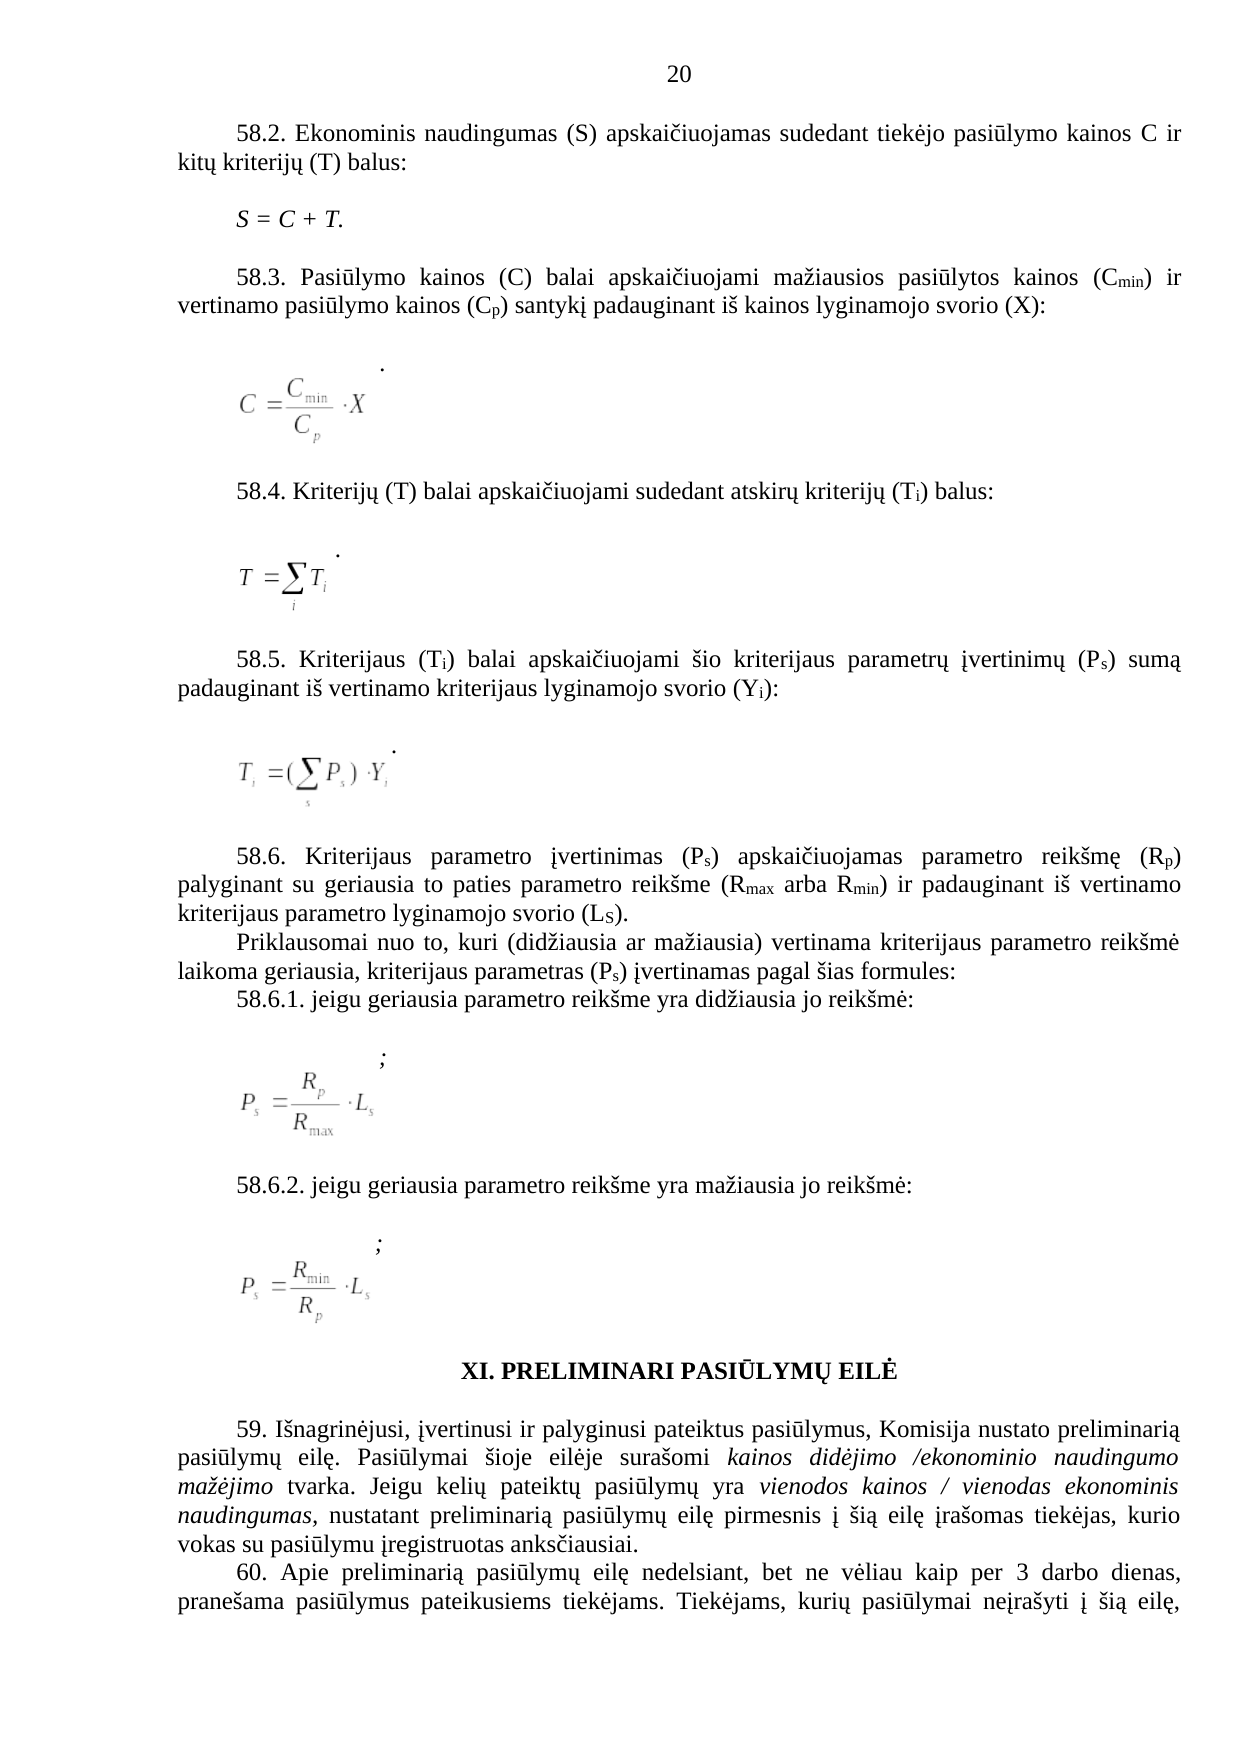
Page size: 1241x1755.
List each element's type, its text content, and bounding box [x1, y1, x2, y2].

text S = C + T. [177, 204, 1181, 233]
text 58.6.2. jeigu geriausia parametro reikšme yra mažiausia jo reikšmė: [177, 1170, 1181, 1199]
text Ti = (SUMA(s)Ps) * Yi. [177, 731, 1181, 812]
text 58.5. Kriterijaus (Ti) balai apskaičiuojami šio kriterijaus parametrų įvertinimų (Ps) sumą padauginant iš vertinamo kriterijaus lyginamojo svorio (Yi): [177, 644, 1181, 702]
text 58.6. Kriterijaus parametro įvertinimas (Ps) apskaičiuojamas parametro reikšmę (Rp) palyginant su geriausia to paties parametro reikšme (Rmax arba Rmin) ir padauginant iš vertinamo kriterijaus parametro lyginamojo svorio (LS). [177, 841, 1181, 927]
text Ps = (Rp / Rmax) * Ls; [177, 1042, 1181, 1142]
text 58.4. Kriterijų (T) balai apskaičiuojami sudedant atskirų kriterijų (Ti) balus: [177, 476, 1181, 505]
text 58.2. Ekonominis naudingumas (S) apskaičiuojamas sudedant tiekėjo pasiūlymo kainos C ir kitų kriterijų (T) balus: [177, 118, 1181, 176]
text Ps = (Rmin / Rp) * Ls; [177, 1228, 1181, 1327]
text 58.6.1. jeigu geriausia parametro reikšme yra didžiausia jo reikšmė: [177, 984, 1181, 1013]
text 59. Išnagrinėjusi, įvertinusi ir palyginusi pateiktus pasiūlymus, Komisija nustato preliminarią pasiūlymų eilę. Pasiūlymai šioje eilėje surašomi kainos didėjimo /ekonominio naudingumo mažėjimo tvarka. Jeigu kelių pateiktų pasiūlymų yra vienodos kainos / vienodas ekonominis naudingumas, nustatant preliminarią pasiūlymų eilę pirmesnis į šią eilę įrašomas tiekėjas, kurio vokas su pasiūlymu įregistruotas anksčiausiai. [177, 1414, 1181, 1557]
text C = (Cmin / Cp) * X. [177, 348, 1181, 448]
text T = SUMA(i)Ti. [177, 534, 1181, 616]
text Priklausomai nuo to, kuri (didžiausia ar mažiausia) vertinama kriterijaus parametro reikšmė laikoma geriausia, kriterijaus parametras (Ps) įvertinamas pagal šias formules: [177, 927, 1181, 984]
text 58.3. Pasiūlymo kainos (C) balai apskaičiuojami mažiausios pasiūlytos kainos (Cmin) ir vertinamo pasiūlymo kainos (Cp) santykį padauginant iš kainos lyginamojo svorio (X): [177, 262, 1181, 319]
text 60. Apie preliminarią pasiūlymų eilę nedelsiant, bet ne vėliau kaip per 3 darbo dienas, pranešama pasiūlymus pateikusiems tiekėjams. Tiekėjams, kurių pasiūlymai neįrašyti į šią eilę, [177, 1557, 1181, 1615]
text XI. PRELIMINARI PASIŪLYMŲ EILĖ [177, 1356, 1181, 1385]
